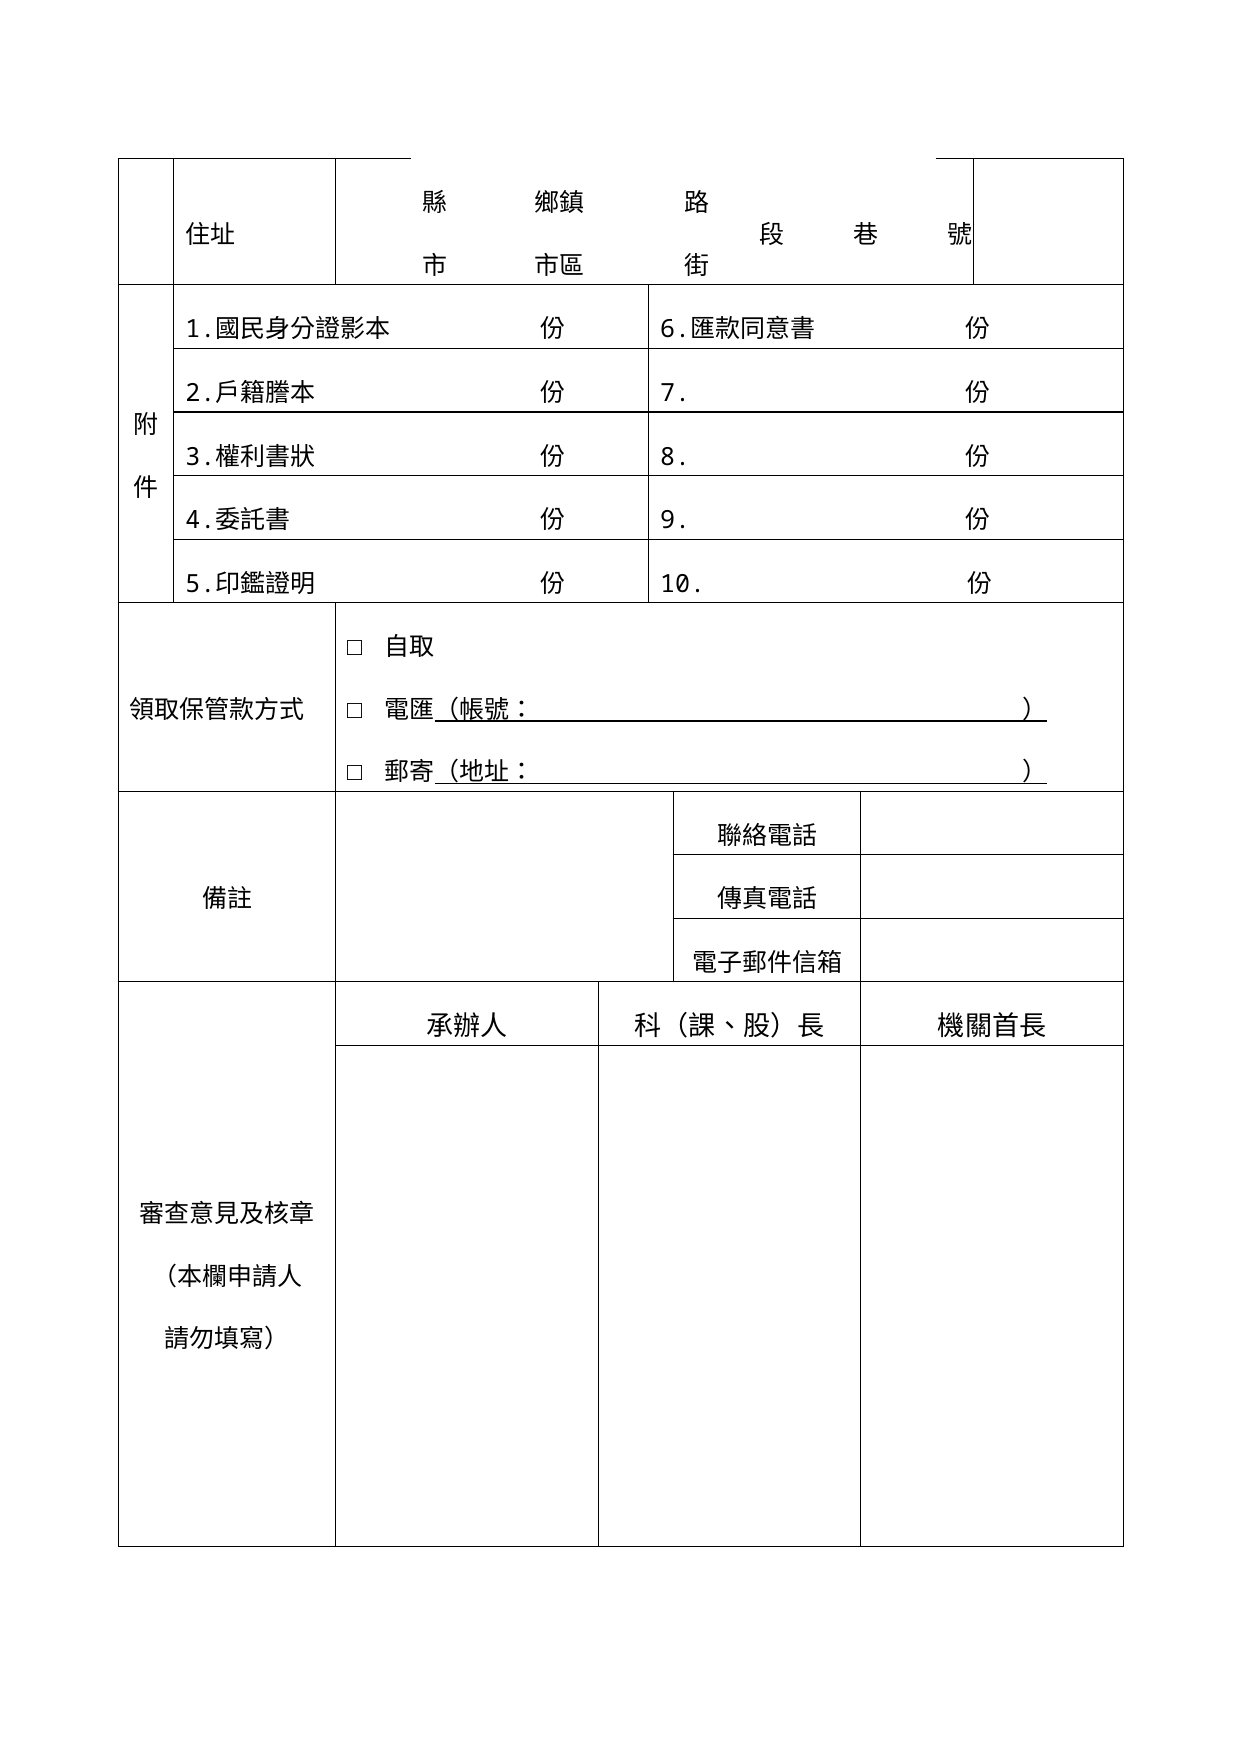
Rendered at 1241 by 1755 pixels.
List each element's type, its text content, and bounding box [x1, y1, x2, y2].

table_cell 巷 [842, 158, 879, 284]
table_cell [336, 159, 411, 284]
table_cell 住址 [174, 159, 335, 284]
table_cell 自取 電匯（帳號： ） 郵寄（地址： ） [336, 603, 1123, 791]
table_cell 5.印鑑證明 份 [174, 540, 648, 602]
table_cell 4.委託書 份 [174, 476, 648, 538]
table_cell 縣市 [411, 158, 448, 284]
table_cell [861, 1046, 1123, 1546]
table_cell 審查意見及核章 （本欄申請人 請勿填寫） [119, 982, 335, 1546]
table_cell 號 [936, 159, 973, 284]
table_cell 8. 份 [649, 413, 1123, 475]
table_cell 2.戶籍謄本 份 [174, 349, 648, 411]
table_cell [879, 158, 936, 284]
table_cell 聯絡電話 [674, 792, 860, 854]
table_cell 10. 份 [649, 540, 1123, 602]
table_cell [336, 1046, 598, 1546]
table_cell [599, 1046, 860, 1546]
table_cell 電子郵件信箱 [674, 919, 860, 981]
table_cell 9. 份 [649, 476, 1123, 538]
table_cell 附件 [119, 285, 173, 602]
table_cell [448, 158, 523, 284]
table_cell 3.權利書狀 份 [174, 413, 648, 475]
table_cell 機關首長 [861, 982, 1123, 1045]
table_cell 鄉鎮市區 [523, 158, 598, 284]
table_cell 承辦人 [336, 982, 598, 1045]
table_cell [861, 792, 1123, 854]
table_cell [119, 159, 173, 284]
table_cell 傳真電話 [674, 855, 860, 918]
table_cell 備註 [119, 792, 335, 981]
table_cell [861, 855, 1123, 918]
table_cell [974, 159, 1123, 284]
table_cell 領取保管款方式 [119, 603, 335, 791]
table_cell 6.匯款同意書 份 [649, 285, 1123, 348]
table_cell [861, 919, 1123, 981]
table_cell [786, 158, 842, 284]
table_cell 科（課、股）長 [599, 982, 860, 1045]
table_cell [336, 792, 673, 981]
table_cell [598, 158, 673, 284]
table_cell 路街 [673, 158, 711, 284]
table_cell 1.國民身分證影本 份 [174, 285, 648, 348]
table_cell 7. 份 [649, 349, 1123, 411]
table_cell [711, 158, 748, 284]
table_cell 段 [748, 158, 786, 284]
